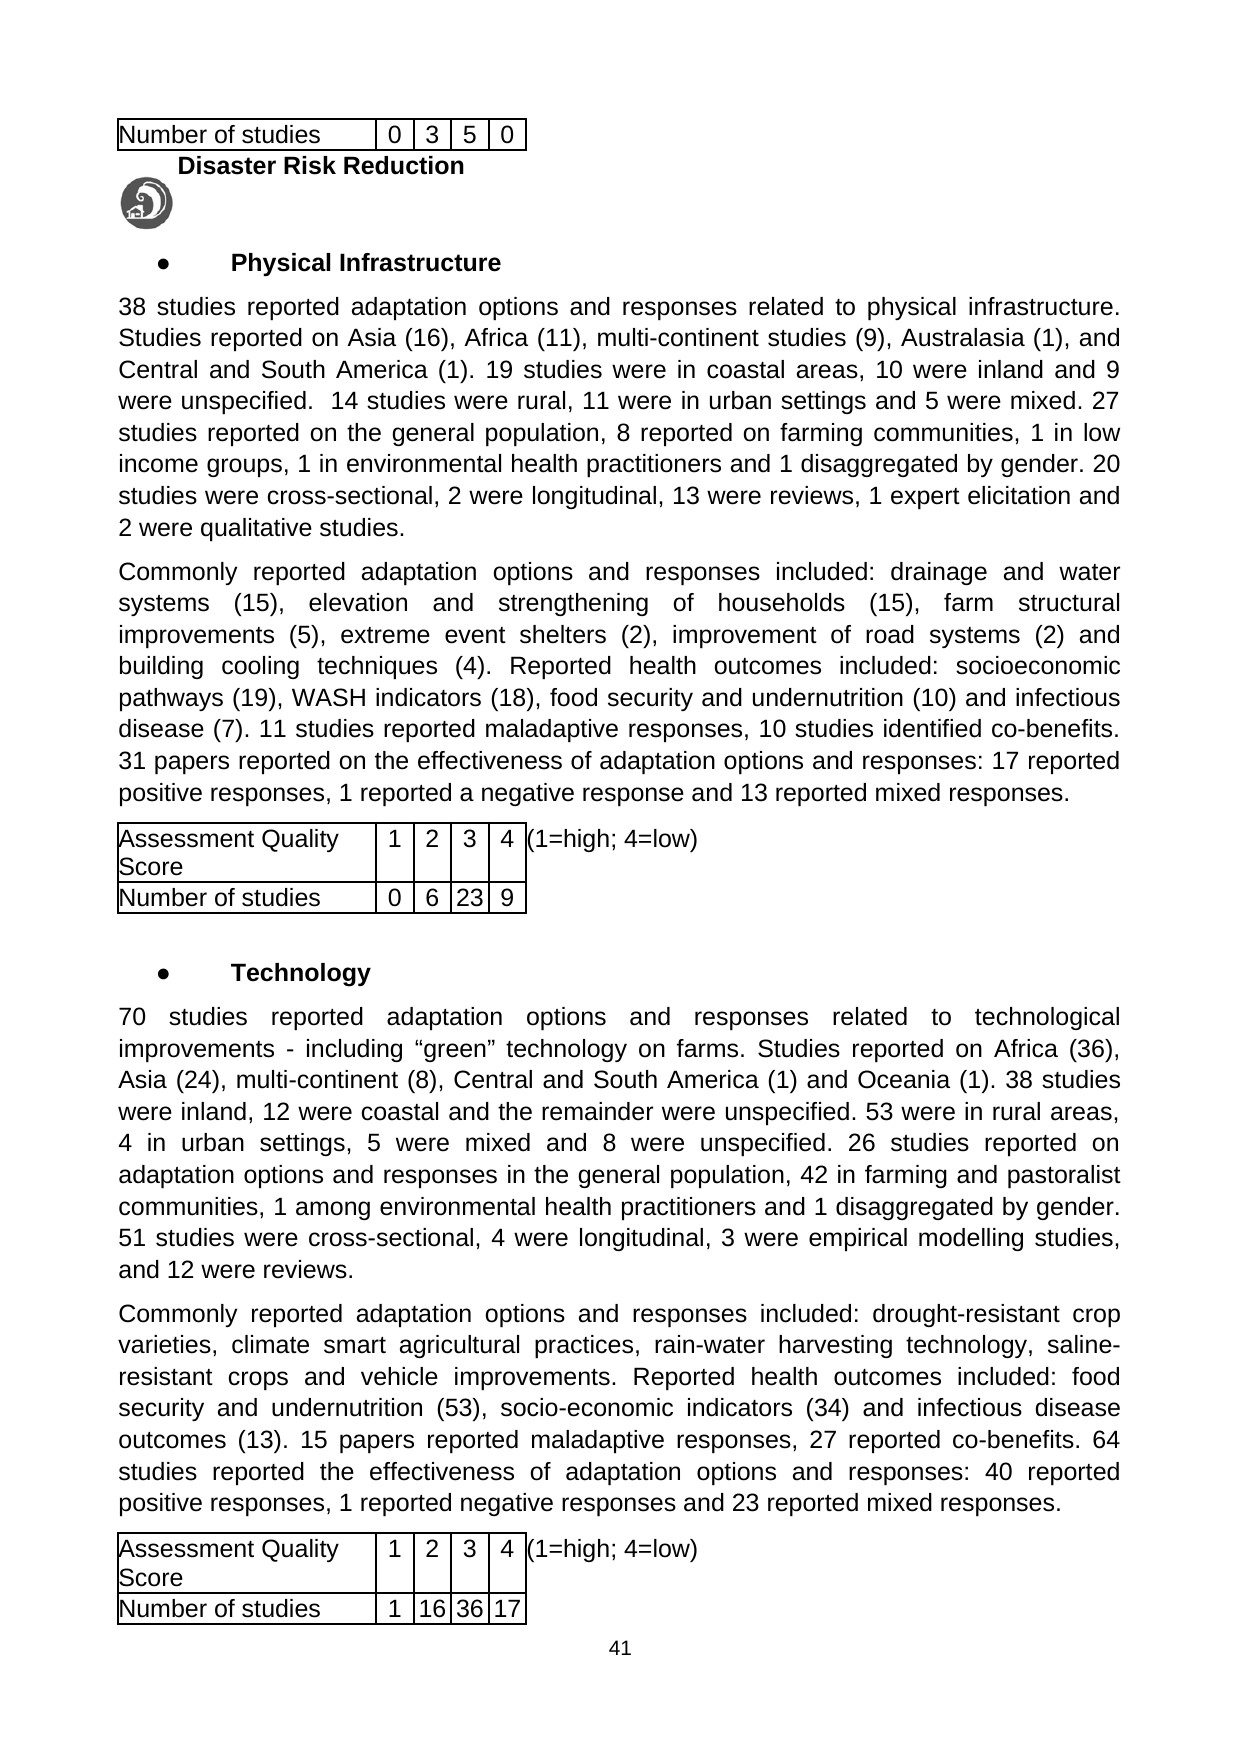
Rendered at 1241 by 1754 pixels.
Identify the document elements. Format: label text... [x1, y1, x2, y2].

table_header Assessment Quality Score [119, 824, 375, 881]
table_header 3 [452, 824, 488, 881]
text Commonly reported adaptation options and responses included: drought-resistant crop varieties, climate smart agricultural practices, rain-water harvesting technology, saline-resistant crops and vehicle improvements. Reported health outcomes included: food security and undernutrition (53), socio-economic indicators (34) and infectious disease outcomes (13). 15 papers reported maladaptive responses, 27 reported co-benefits. 64 studies reported the effectiveness of adaptation options and responses: 40 reported positive responses, 1 reported negative responses and 23 reported mixed responses. [118, 1299, 1122, 1517]
table_header 1 [377, 1534, 413, 1592]
table_cell [527, 118, 1059, 149]
list Technology [156, 958, 1122, 987]
table_cell 0 [490, 120, 525, 149]
table_header 2 [415, 824, 450, 881]
table_cell 36 [452, 1594, 488, 1623]
table_header 2 [415, 1534, 450, 1592]
table_cell Number of studies [119, 1594, 375, 1623]
table_cell 0 [377, 883, 413, 912]
text Disaster Risk Reduction [118, 151, 1122, 232]
table_cell 16 [415, 1594, 450, 1623]
table_cell 23 [452, 883, 488, 912]
table_cell 0 [377, 120, 413, 149]
text 38 studies reported adaptation options and responses related to physical infrastructure. Studies reported on Asia (16), Africa (11), multi-continent studies (9), Australasia (1), and Central and South America (1). 19 studies were in coastal areas, 10 were inland and 9 were unspecified. 14 studies were rural, 11 were in urban settings and 5 were mixed. 27 studies reported on the general population, 8 reported on farming communities, 1 in low income groups, 1 in environmental health practitioners and 1 disaggregated by gender. 20 studies were cross-sectional, 2 were longitudinal, 13 were reviews, 1 expert elicitation and 2 were qualitative studies. [118, 292, 1122, 541]
table_cell 9 [490, 883, 525, 912]
table_header (1=high; 4=low) [527, 822, 1059, 881]
table_cell 17 [490, 1594, 525, 1623]
table_header 4 [490, 824, 525, 881]
table_header 4 [490, 1534, 525, 1592]
table_cell [527, 881, 1059, 912]
text Commonly reported adaptation options and responses included: drainage and water systems (15), elevation and strengthening of households (15), farm structural improvements (5), extreme event shelters (2), improvement of road systems (2) and building cooling techniques (4). Reported health outcomes included: socioeconomic pathways (19), WASH indicators (18), food security and undernutrition (10) and infectious disease (7). 11 studies reported maladaptive responses, 10 studies identified co-benefits. 31 papers reported on the effectiveness of adaptation options and responses: 17 reported positive responses, 1 reported a negative response and 13 reported mixed responses. [118, 557, 1122, 806]
table_cell Number of studies [119, 883, 375, 912]
table_header Assessment Quality Score [119, 1534, 375, 1592]
text 70 studies reported adaptation options and responses related to technological improvements - including “green” technology on farms. Studies reported on Africa (36), Asia (24), multi-continent (8), Central and South America (1) and Oceania (1). 38 studies were inland, 12 were coastal and the remainder were unspecified. 53 were in rural areas, 4 in urban settings, 5 were mixed and 8 were unspecified. 26 studies reported on adaptation options and responses in the general population, 42 in farming and pastoralist communities, 1 among environmental health practitioners and 1 disaggregated by gender. 51 studies were cross-sectional, 4 were longitudinal, 3 were empirical modelling studies, and 12 were reviews. [118, 1002, 1122, 1283]
table_cell 5 [452, 120, 488, 149]
table_header 3 [452, 1534, 488, 1592]
table_cell 6 [415, 883, 450, 912]
table_cell 1 [377, 1594, 413, 1623]
table_cell [527, 1592, 1059, 1623]
table_cell 3 [415, 120, 450, 149]
list Physical Infrastructure [156, 247, 1122, 276]
table_cell Number of studies [119, 120, 375, 149]
table_header 1 [377, 824, 413, 881]
table_header (1=high; 4=low) [527, 1532, 1059, 1592]
